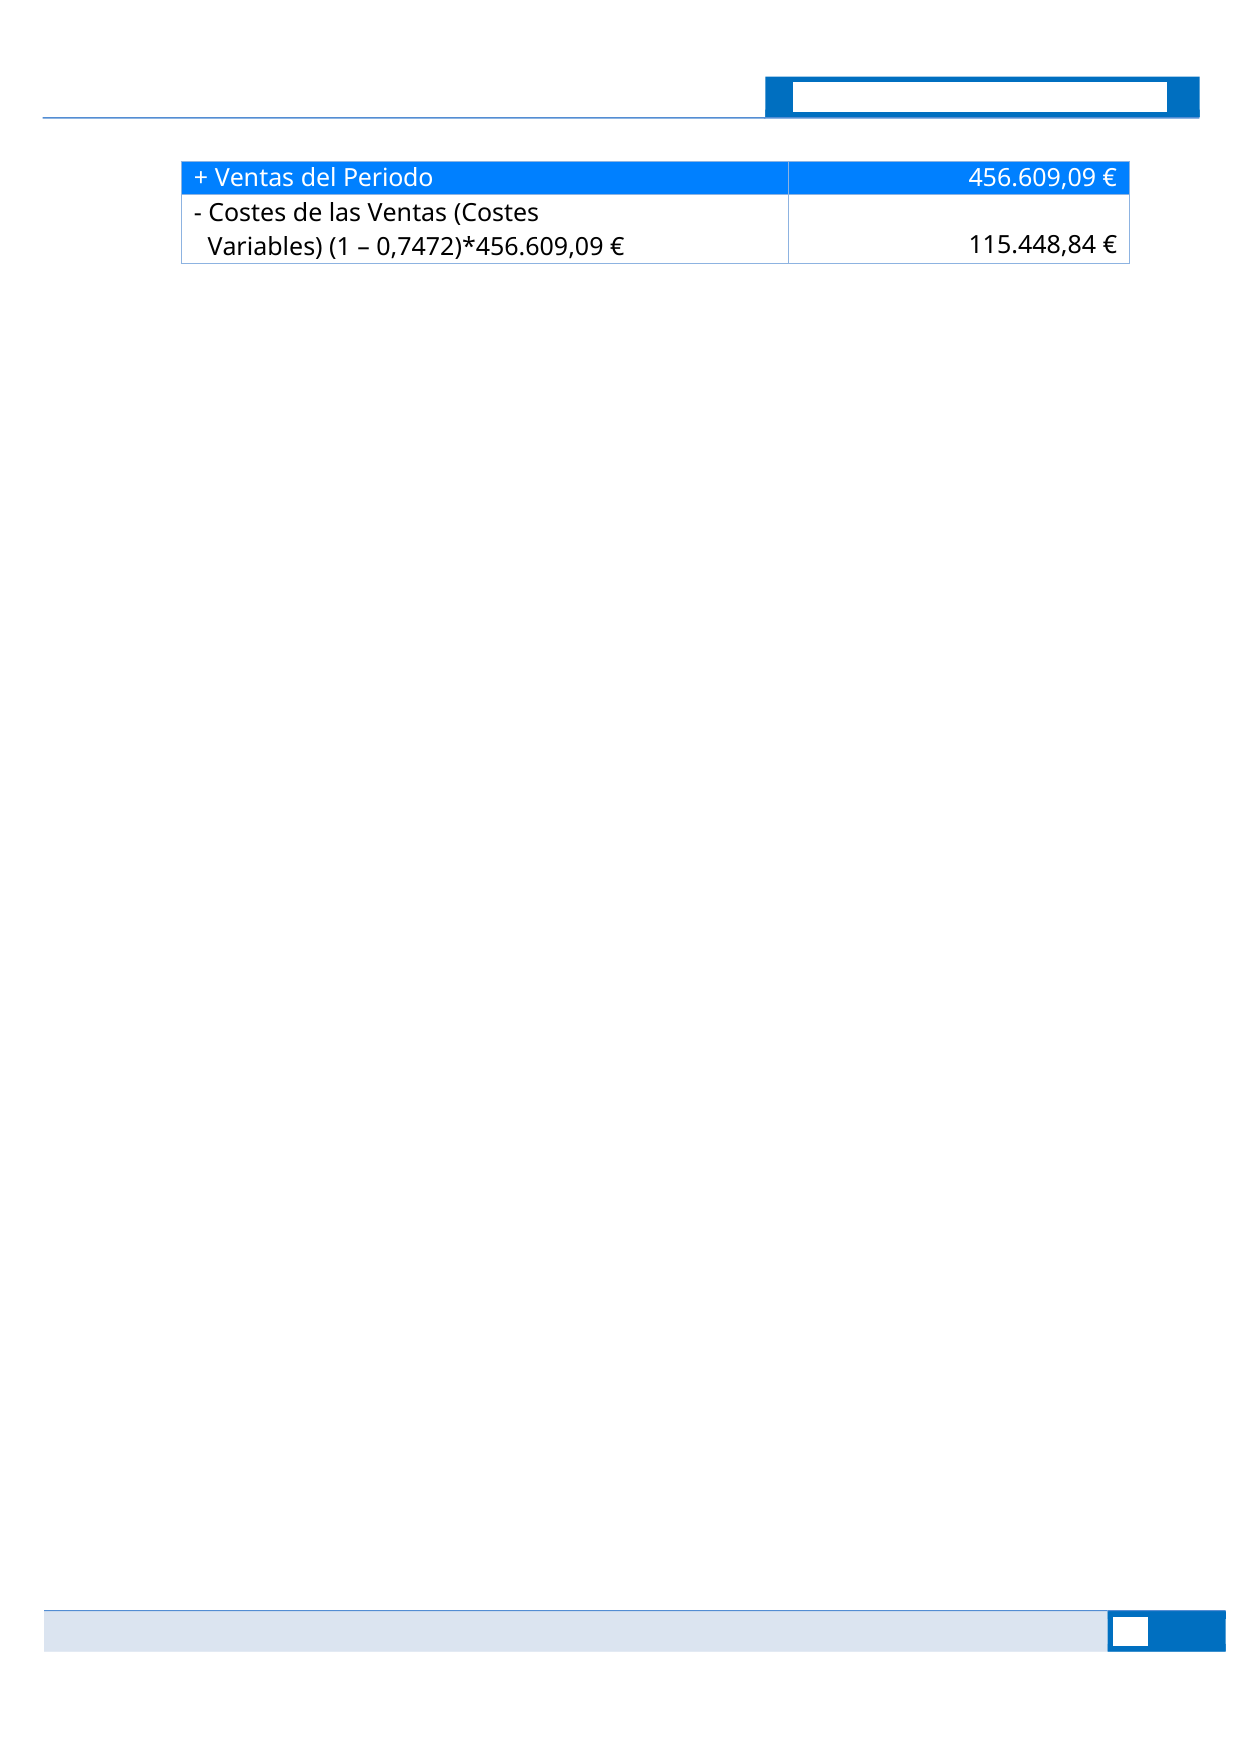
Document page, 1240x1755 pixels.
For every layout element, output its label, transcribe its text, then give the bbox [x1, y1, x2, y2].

table_header + Ventas del Periodo [182, 162, 788, 194]
table_header 456.609,09 € [789, 162, 1129, 194]
table_cell - Costes de las Ventas (Costes Variables) (1 – 0,7472)*456.609,09 € [182, 195, 788, 263]
table_cell 115.448,84 € [789, 195, 1129, 263]
